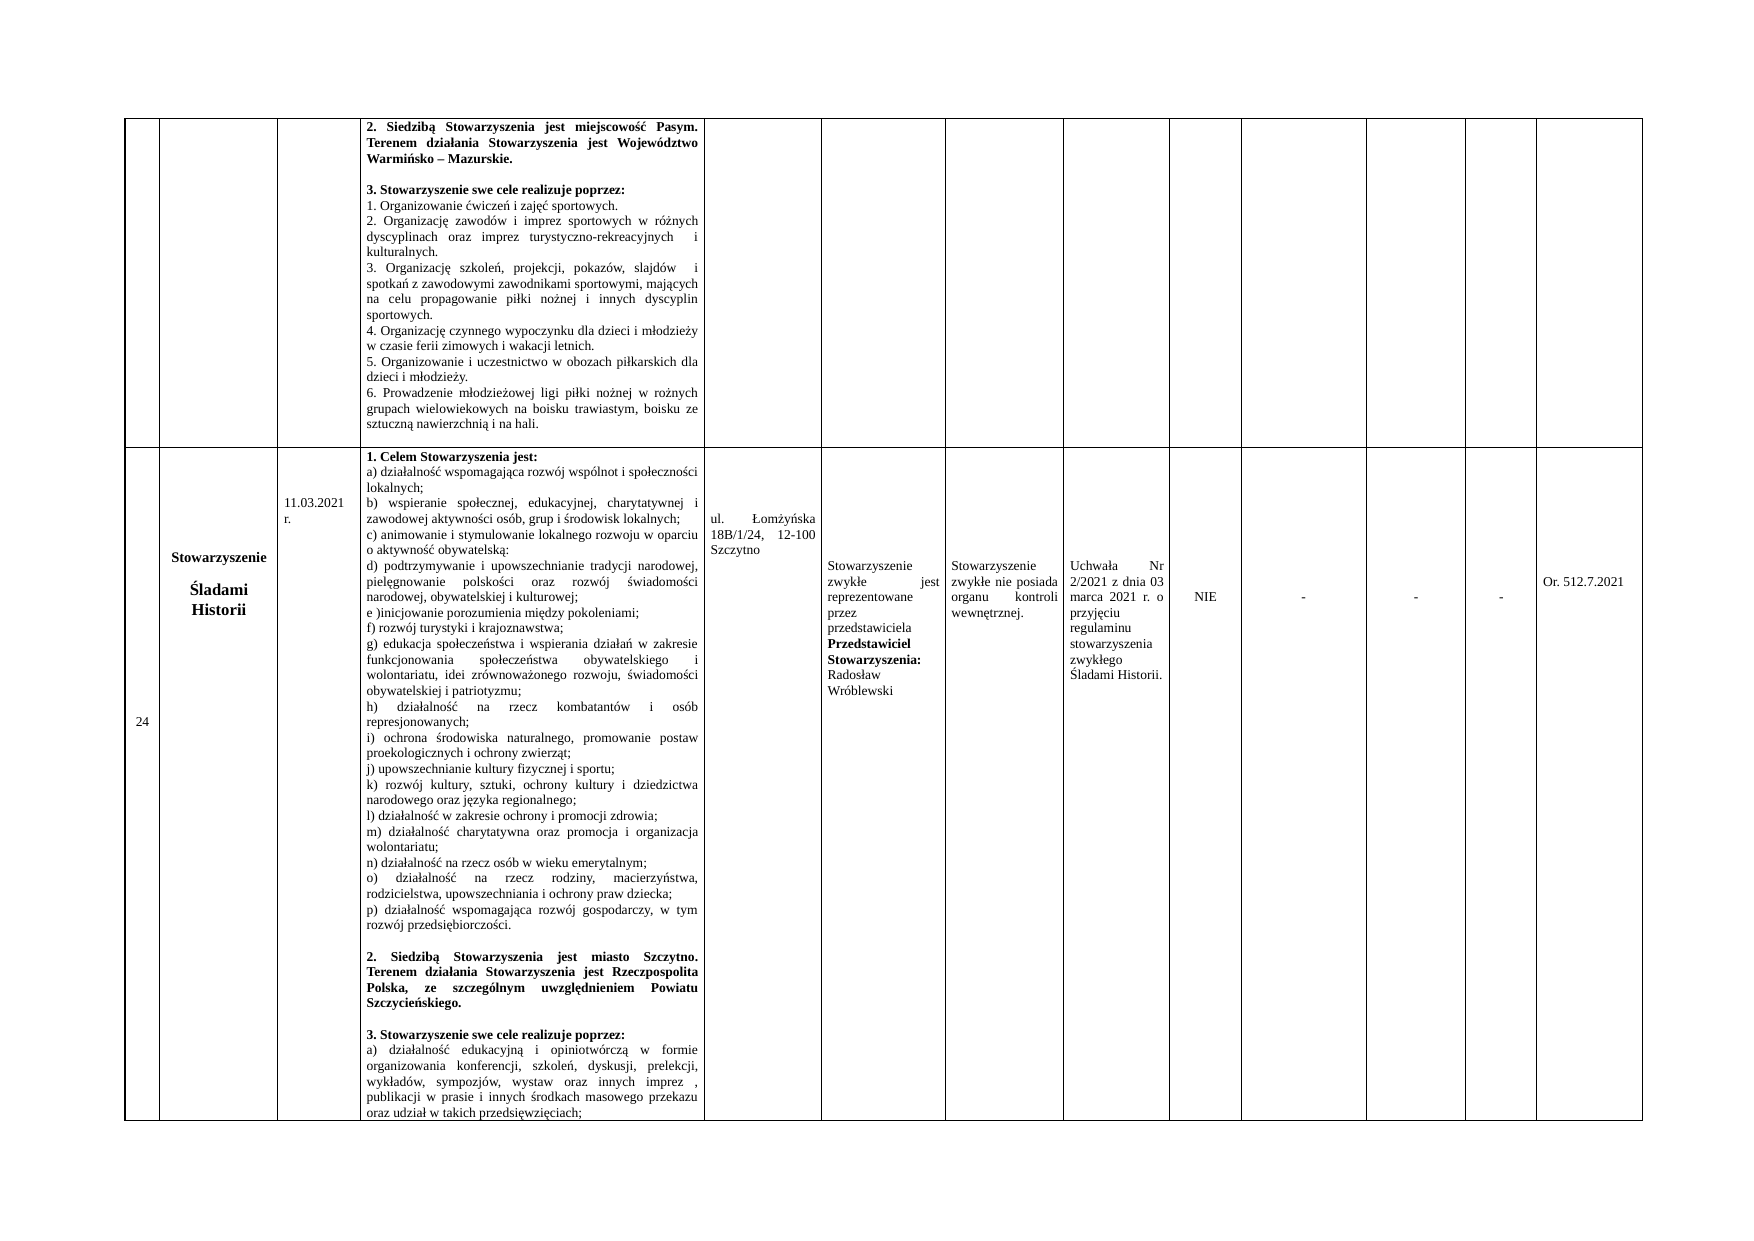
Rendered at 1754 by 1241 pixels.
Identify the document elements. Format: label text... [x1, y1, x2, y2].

table_cell - [1367, 448, 1465, 1120]
table_cell Or. 512.7.2021 [1537, 448, 1642, 1120]
table_cell Stowarzyszenie Śladami Historii [160, 448, 277, 1120]
table_cell [705, 119, 821, 447]
table_cell - [1242, 448, 1366, 1120]
table_cell ul. Łomżyńska 18B/1/24, 12-100 Szczytno [705, 448, 821, 1120]
table_cell 24 [126, 448, 159, 1120]
table_cell - [1466, 119, 1536, 447]
table_cell - [1242, 119, 1366, 447]
table_cell 2. Siedzibą Stowarzyszenia jest miejscowość Pasym. Terenem działania Stowarzyszenia jest Województwo Warmińsko – Mazurskie. 3. Stowarzyszenie swe cele realizuje poprzez: 1. Organizowanie ćwiczeń i zajęć sportowych. 2. Organizację zawodów i imprez sportowych w różnych dyscyplinach oraz imprez turystyczno-rekreacyjnych i kulturalnych. 3. Organizację szkoleń, projekcji, pokazów, slajdów i spotkań z zawodowymi zawodnikami sportowymi, mających na celu propagowanie piłki nożnej i innych dyscyplin sportowych. 4. Organizację czynnego wypoczynku dla dzieci i młodzieży w czasie ferii zimowych i wakacji letnich. 5. Organizowanie i uczestnictwo w obozach piłkarskich dla dzieci i młodzieży. 6. Prowadzenie młodzieżowej ligi piłki nożnej w rożnych grupach wielowiekowych na boisku trawiastym, boisku ze sztuczną nawierzchnią i na hali. [361, 119, 704, 447]
table_cell [946, 119, 1063, 447]
table_cell [278, 119, 360, 447]
table_cell - [1367, 119, 1465, 447]
table_cell 1. Celem Stowarzyszenia jest: a) działalność wspomagająca rozwój wspólnot i społeczności lokalnych; b) wspieranie społecznej, edukacyjnej, charytatywnej i zawodowej aktywności osób, grup i środowisk lokalnych; c) animowanie i stymulowanie lokalnego rozwoju w oparciu o aktywność obywatelską: d) podtrzymywanie i upowszechnianie tradycji narodowej, pielęgnowanie polskości oraz rozwój świadomości narodowej, obywatelskiej i kulturowej; e )inicjowanie porozumienia między pokoleniami; f) rozwój turystyki i krajoznawstwa; g) edukacja społeczeństwa i wspierania działań w zakresie funkcjonowania społeczeństwa obywatelskiego i wolontariatu, idei zrównoważonego rozwoju, świadomości obywatelskiej i patriotyzmu; h) działalność na rzecz kombatantów i osób represjonowanych; i) ochrona środowiska naturalnego, promowanie postaw proekologicznych i ochrony zwierząt; j) upowszechnianie kultury fizycznej i sportu; k) rozwój kultury, sztuki, ochrony kultury i dziedzictwa narodowego oraz języka regionalnego; l) działalność w zakresie ochrony i promocji zdrowia; m) działalność charytatywna oraz promocja i organizacja wolontariatu; n) działalność na rzecz osób w wieku emerytalnym; o) działalność na rzecz rodziny, macierzyństwa, rodzicielstwa, upowszechniania i ochrony praw dziecka; p) działalność wspomagająca rozwój gospodarczy, w tym rozwój przedsiębiorczości. 2. Siedzibą Stowarzyszenia jest miasto Szczytno. Terenem działania Stowarzyszenia jest Rzeczpospolita Polska, ze szczególnym uwzględnieniem Powiatu Szczycieńskiego. 3. Stowarzyszenie swe cele realizuje poprzez: a) działalność edukacyjną i opiniotwórczą w formie organizowania konferencji, szkoleń, dyskusji, prelekcji, wykładów, sympozjów, wystaw oraz innych imprez , publikacji w prasie i innych środkach masowego przekazu oraz udział w takich przedsięwzięciach; [361, 448, 704, 1120]
table_cell [126, 119, 159, 447]
table_cell Stowarzyszenie zwykłe jest reprezentowane przez przedstawiciela Przedstawiciel Stowarzyszenia: Radosław Wróblewski [822, 448, 945, 1120]
table_cell [1064, 119, 1169, 447]
table_cell - [1466, 448, 1536, 1120]
table_cell Uchwała Nr 2/2021 z dnia 03 marca 2021 r. o przyjęciu regulaminu stowarzyszenia zwykłego Śladami Historii. [1064, 448, 1169, 1120]
table_cell [1537, 119, 1642, 447]
table_cell [160, 119, 277, 447]
table_cell Stowarzyszenie zwykłe nie posiada organu kontroli wewnętrznej. [946, 448, 1063, 1120]
table_cell NIE [1170, 448, 1241, 1120]
table_cell [1170, 119, 1241, 447]
table_cell [822, 119, 945, 447]
table_cell 11.03.2021 r. [278, 448, 360, 1120]
